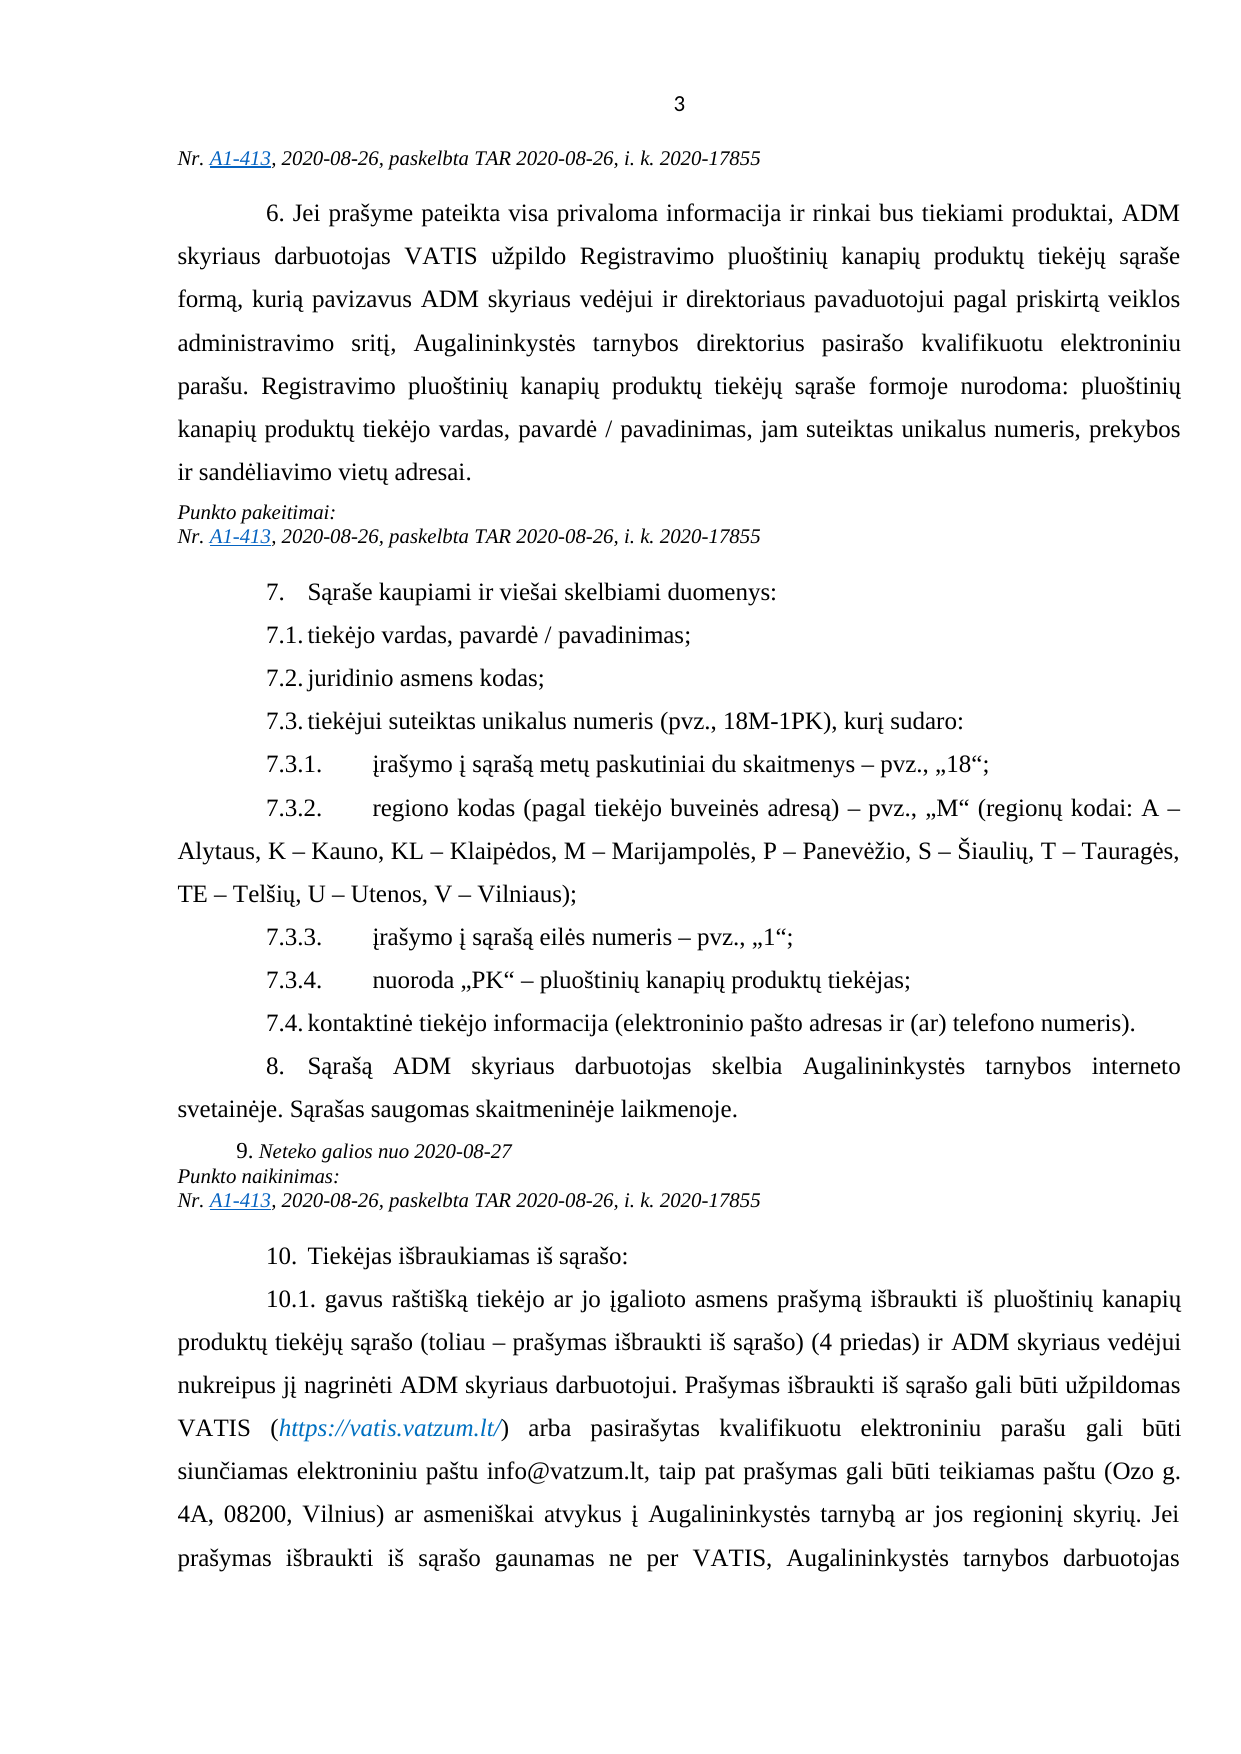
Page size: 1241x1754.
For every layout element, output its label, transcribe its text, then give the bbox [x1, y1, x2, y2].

text Nr. A1-413, 2020-08-26, paskelbta TAR 2020-08-26, i. k. 2020-17855 [177, 524, 1181, 548]
text 7.3.2. regiono kodas (pagal tiekėjo buveinės adresą) – pvz., „M“ (regionų kodai: A – Alytaus, K – Kauno, KL – Klaipėdos, M – Marijampolės, P – Panevėžio, S – Šiaulių, T – Tauragės, TE – Telšių, U – Utenos, V – Vilniaus); [177, 793, 1181, 908]
text 7.3.4. nuoroda „PK“ – pluoštinių kanapių produktų tiekėjas; [177, 965, 1181, 994]
text 10. Tiekėjas išbraukiamas iš sąrašo: [177, 1241, 1181, 1269]
text Punkto naikinimas: [177, 1164, 1181, 1188]
text Nr. A1-413, 2020-08-26, paskelbta TAR 2020-08-26, i. k. 2020-17855 [177, 1188, 1181, 1212]
text 9. Neteko galios nuo 2020-08-27 [177, 1138, 1181, 1164]
text 8. Sąrašą ADM skyriaus darbuotojas skelbia Augalininkystės tarnybos interneto svetainėje. Sąrašas saugomas skaitmeninėje laikmenoje. [177, 1051, 1181, 1123]
text 7. Sąraše kaupiami ir viešai skelbiami duomenys: [177, 577, 1181, 606]
text 7.2. juridinio asmens kodas; [177, 663, 1181, 692]
text 7.1. tiekėjo vardas, pavardė / pavadinimas; [177, 620, 1181, 649]
text 7.4. kontaktinė tiekėjo informacija (elektroninio pašto adresas ir (ar) telefono numeris). [177, 1008, 1181, 1037]
text 10.1. gavus raštišką tiekėjo ar jo įgalioto asmens prašymą išbraukti iš pluoštinių kanapių produktų tiekėjų sąrašo (toliau – prašymas išbraukti iš sąrašo) (4 priedas) ir ADM skyriaus vedėjui nukreipus jį nagrinėti ADM skyriaus darbuotojui. Prašymas išbraukti iš sąrašo gali būti užpildomas VATIS (https://vatis.vatzum.lt/) arba pasirašytas kvalifikuotu elektroniniu parašu gali būti siunčiamas elektroniniu paštu info@vatzum.lt, taip pat prašymas gali būti teikiamas paštu (Ozo g. 4A, 08200, Vilnius) ar asmeniškai atvykus į Augalininkystės tarnybą ar jos regioninį skyrių. Jei prašymas išbraukti iš sąrašo gaunamas ne per VATIS, Augalininkystės tarnybos darbuotojas [177, 1284, 1181, 1571]
text Nr. A1-413, 2020-08-26, paskelbta TAR 2020-08-26, i. k. 2020-17855 [177, 145, 1181, 169]
text 7.3.1. įrašymo į sąrašą metų paskutiniai du skaitmenys – pvz., „18“; [177, 749, 1181, 778]
text 6. Jei prašyme pateikta visa privaloma informacija ir rinkai bus tiekiami produktai, ADM skyriaus darbuotojas VATIS užpildo Registravimo pluoštinių kanapių produktų tiekėjų sąraše formą, kurią pavizavus ADM skyriaus vedėjui ir direktoriaus pavaduotojui pagal priskirtą veiklos administravimo sritį, Augalininkystės tarnybos direktorius pasirašo kvalifikuotu elektroniniu parašu. Registravimo pluoštinių kanapių produktų tiekėjų sąraše formoje nurodoma: pluoštinių kanapių produktų tiekėjo vardas, pavardė / pavadinimas, jam suteiktas unikalus numeris, prekybos ir sandėliavimo vietų adresai. [177, 198, 1181, 486]
text Punkto pakeitimai: [177, 500, 1181, 524]
text 7.3.3. įrašymo į sąrašą eilės numeris – pvz., „1“; [177, 922, 1181, 951]
text 7.3. tiekėjui suteiktas unikalus numeris (pvz., 18M-1PK), kurį sudaro: [177, 706, 1181, 735]
